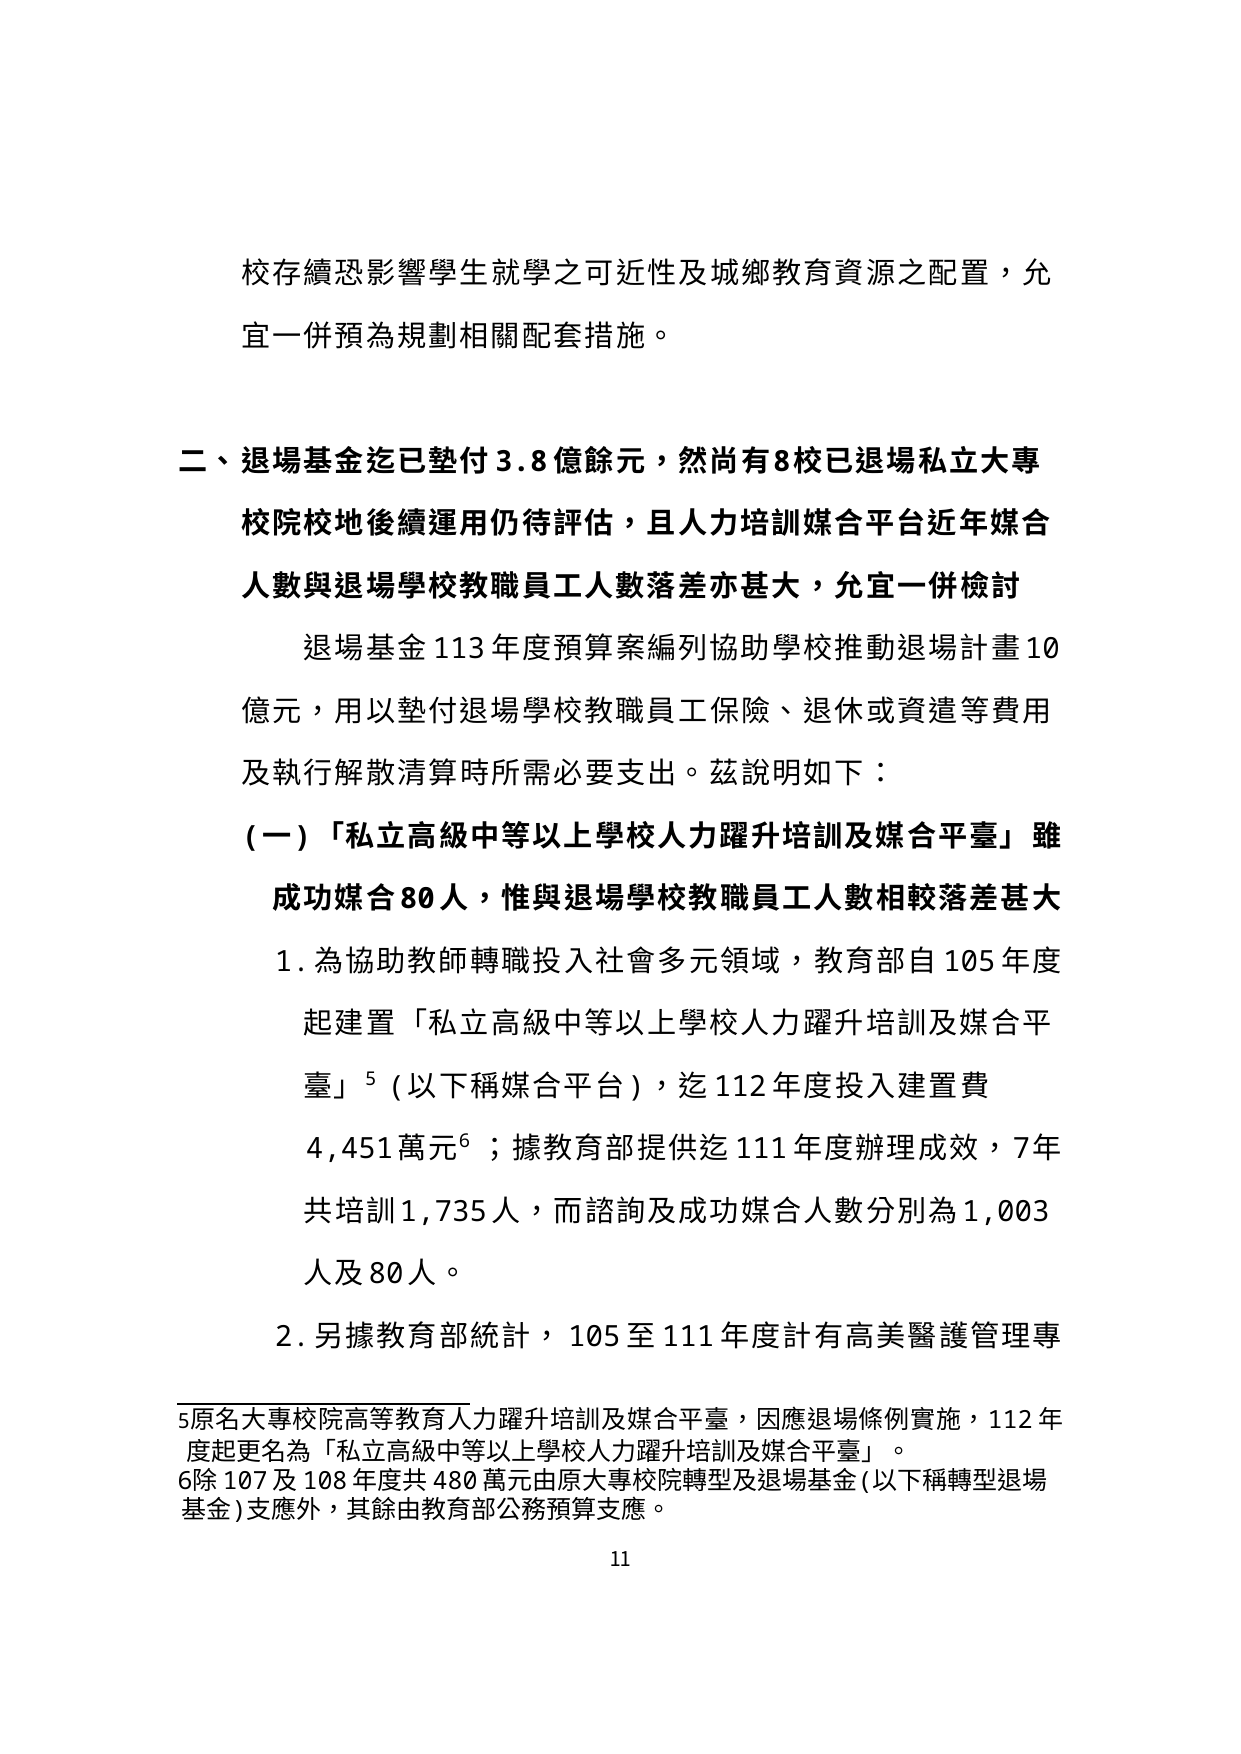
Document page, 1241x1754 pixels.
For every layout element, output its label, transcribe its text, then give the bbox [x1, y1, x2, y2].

text (一)「私立高級中等以上學校人力躍升培訓及媒合平臺」雖成功媒合80人，惟與退場學校教職員工人數相較落差甚大 [236, 792, 1063, 917]
text 1.為協助教師轉職投入社會多元領域，教育部自105年度起建置「私立高級中等以上學校人力躍升培訓及媒合平臺」(以下稱媒合平台)，迄112年度投入建置費4,451萬元；據教育部提供迄111年度辦理成效，7年共培訓1,735人，而諮詢及成功媒合人數分別為1,003人及80人。 [266, 917, 1063, 1292]
text 原名大專校院高等教育人力躍升培訓及媒合平臺，因應退場條例實施，112年度起更名為「私立高級中等以上學校人力躍升培訓及媒合平臺」。 [177, 1404, 1063, 1466]
text 退場基金113年度預算案編列協助學校推動退場計畫10億元，用以墊付退場學校教職員工保險、退休或資遣等費用及執行解散清算時所需必要支出。茲說明如下： [236, 604, 1063, 792]
text 二、退場基金迄已墊付3.8億餘元，然尚有8校已退場私立大專校院校地後續運用仍待評估，且人力培訓媒合平台近年媒合人數與退場學校教職員工人數落差亦甚大，允宜一併檢討 [177, 417, 1063, 604]
text 除107及108年度共480萬元由原大專校院轉型及退場基金(以下稱轉型退場基金)支應外，其餘由教育部公務預算支應。 [177, 1466, 1063, 1525]
text 校存續恐影響學生就學之可近性及城鄉教育資源之配置，允宜一併預為規劃相關配套措施。 [236, 229, 1063, 354]
text 2.另據教育部統計，105至111年度計有高美醫護管理專 [266, 1292, 1063, 1354]
